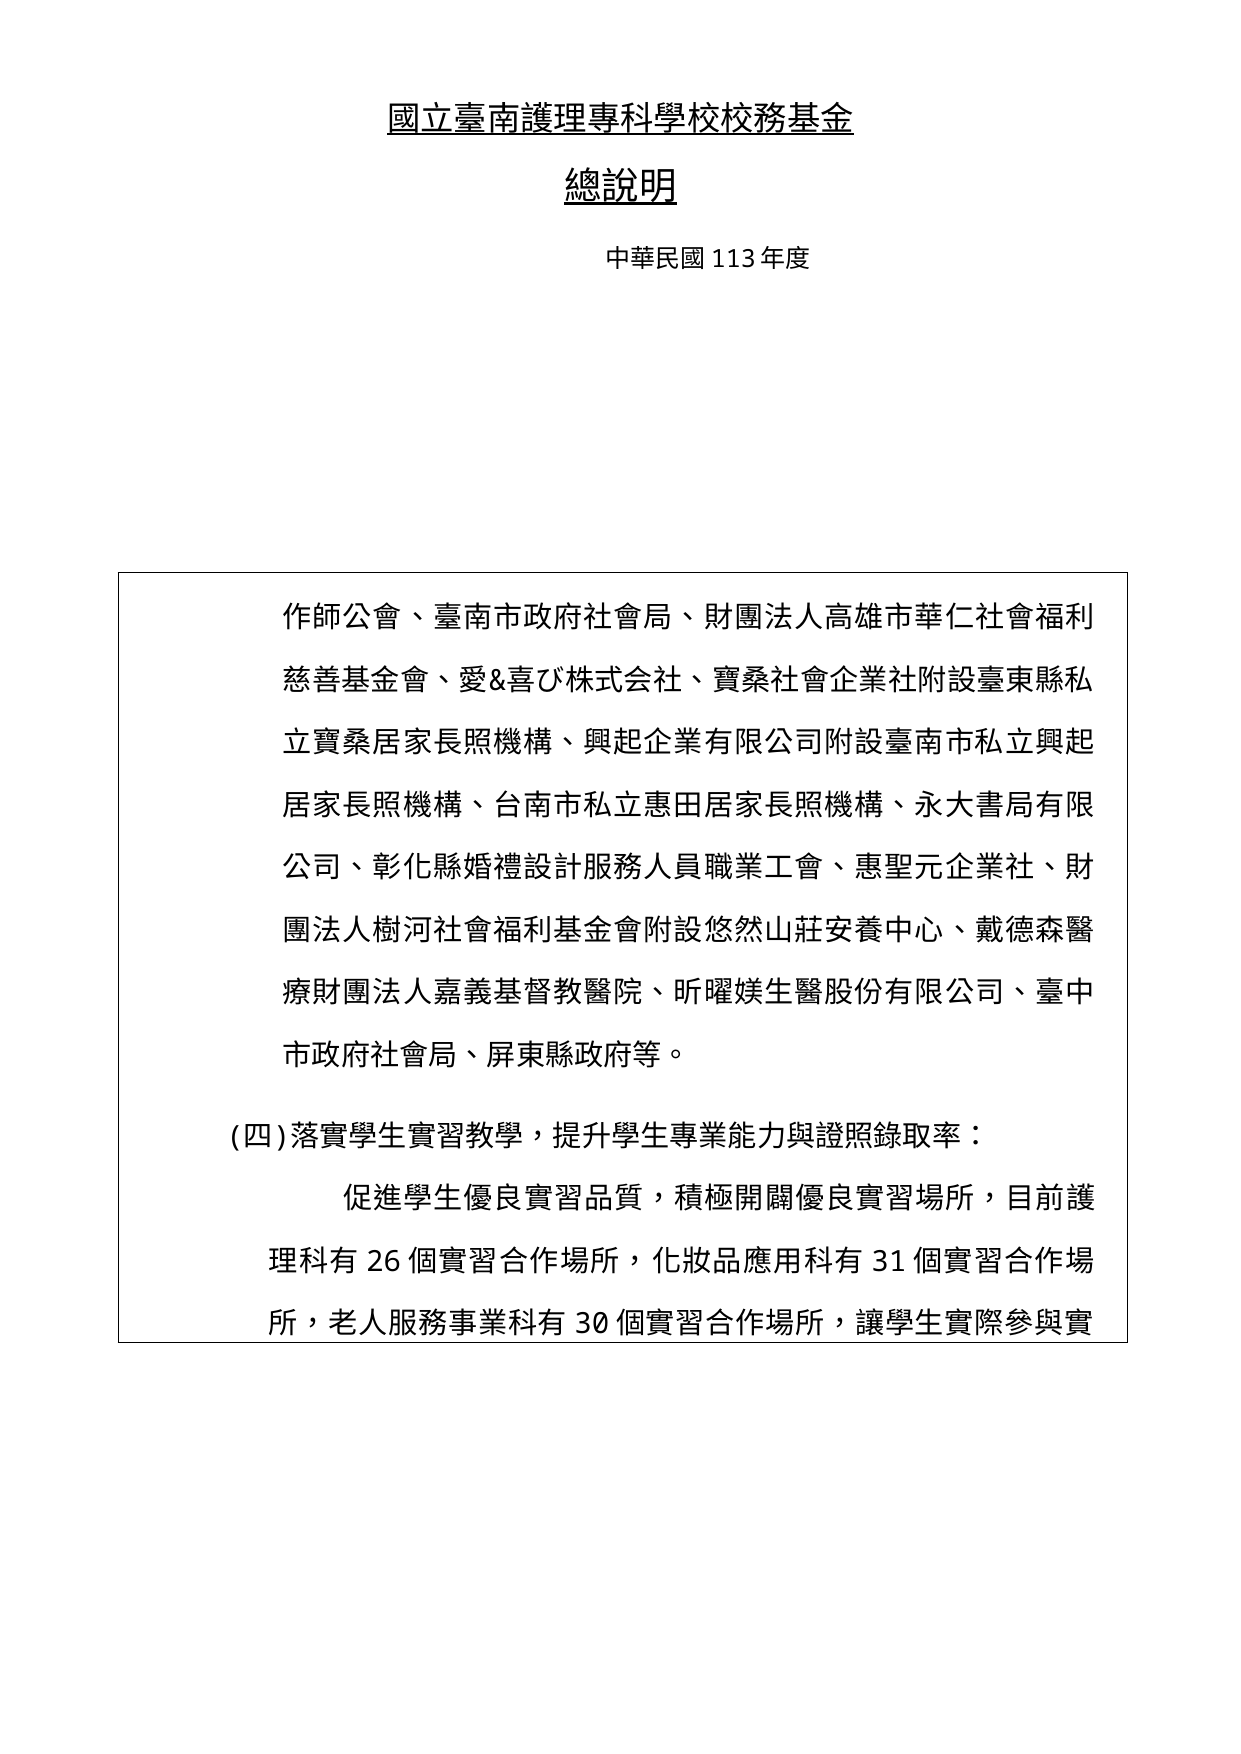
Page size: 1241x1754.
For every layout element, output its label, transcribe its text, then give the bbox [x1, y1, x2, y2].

table_header 一、業務計畫實施績效： (一)教學品質之提升： 建構優質化的教務資訊系統，適時維護、主動更新及添購教學設備以利教學活動進行。建立E化線上教學與學習環境，建置平台並維護學生學習歷程檔案。持續推動跨域多元課程、微學分課程及全英語(EMI)課程，並訂定相關辦法，112學年度第2學期期中考試全校學生不及格比率為59.9％，透過成績預警系統，進行學習成效不佳學生輔導。授課教師提供每週四小時課後輔導時間（office hours），以加強學生學習成效，使該學期總成績不及格比率降低為18.4％。 同時獎勵學業成績優秀學生，112 學年度優秀學生受獎人次共217人次，合計獎金456,000元；獎勵優秀入學新生計畫，每年公開頒發表揚優秀新生，113學年度共14名五專、二專新生獲獎，另配合多元選才專案計畫、技優領航計畫，對學生所繳交之學習歷程檔案，建立評量尺規，推動評分補助系統及其他招生專業化配套措施等，建立學習標竿，提升同儕學習成效。 於111學年擴充Moodle教師上傳數位教材報表功能，並委外進行維運平臺功能，以便師生使用與管理數位教材；為提高師生平臺使用率，鼓勵教師上傳課程相關資料至平臺，113年度教師檔案上傳率98％。在教師增能方面，113學年辦理14場教師研習，涵蓋精進創新、教學實踐研究案撰寫要點、雙語教學、STEM教學、數位教學、自主學習及多元評量等多元主題，擴展教師視野，引進教學新知與科技策略。113年共計有4位教師擔任教師社群召集人，28位教師申請教學助理，並補助創新教學研究（5件）、創新教學增能計畫補助─培力型(3件)及數位教材製作（11人次教師），共計有11門課程參與其中。113年度教育部大專校院教學實踐研究計畫通過件數共7案，並且112年獲得教育部教學實踐研究績優計畫1案。在學生方面，根據其回饋，技術影片及互動教材因其可於課後自主學習、增加課程熟悉度並多次複習，接受度最高，進而達到提升學習成效。此外，獲得精進教學獎勵的教師，帶領學生參與【2023台語漢詩吟唱賽】分別榮獲全國第二名及佳作之殊榮。綜上所述，校內教學相關系統效能之提升，加上校內之創新教學相關計畫補助，對教師乃為加乘之效果，其成果反應在教師專業知能、教學模式及教學方法之改善及整體教學品質之提升。 (二)學術研究水準之提升： 積極推動各單位及教師與國內外相關學者或學術機構學術交流與合作，並辦理教師論文發表補助，獎勵教師論文、教學實務或技術報告發表與升等，鼓勵教師自我成長，各教學小組成立讀書會及研究會，彼此分享教學與研究成果。 (三)與業界或學術界簽約發展實質合作夥伴關係，並推動已簽約之策 略聯盟單位實質合作事項： 已與20間醫院、13間學校（含2間國外大學）、17間業界、社團法人台灣健康教育推廣協會暨臺南市護理師護士公會等單位簽訂合作夥伴關係。113年度教師簽訂廠商全額出資之產學研究案全校合計26件，總金額11,217,655元。其中化妝品應用科為12件，金額合計2,624,750元；老人服務事業科為5件，金額合計7,824,905元；護理科7件，金額合計720,000元；通識教育中心為2件金額合計30,000元。其中產學研究案之合作夥伴包含：臺鹽公司、中油公司、SGS、工研院、菲蘇德美、法儂、綠祚、荷柏園、維格醫美、施舒雅、媚登峰、佐登妮思、名留、蘿蔓菲婚紗、獨角獸、耀然、昇宏、竹門、晶凝、頂郁、金美克能、麗臺科技、晒亞生醫、瑛誼綠科技、瑞格藥品、惠聖元、迴響創意、尚瑾、研就、全球昕兆、佳旭、德典生技、紳宇實業、華紐實業、愛瑪妮生物科技、抱抱國際有限公司、新月圖書股份有限公司、莎士比亞婚紗攝影禮服社、財團法人高雄市私立基督教山地育幼院、高雄榮民總醫院臺南分院、臺灣護理學會、嘉義基督教醫院、衛福部、勞動部勞動力發展署雲嘉南分署、社團法人高雄市社會工作師公會、臺南市政府社會局、財團法人高雄市華仁社會福利慈善基金會、愛&喜び株式会社、寶桑社會企業社附設臺東縣私立寶桑居家長照機構、興起企業有限公司附設臺南市私立興起居家長照機構、台南市私立惠田居家長照機構、永大書局有限公司、彰化縣婚禮設計服務人員職業工會、惠聖元企業社、財團法人樹河社會福利基金會附設悠然山莊安養中心、戴德森醫療財團法人嘉義基督教醫院、昕曜媄生醫股份有限公司、臺中市政府社會局、屏東縣政府等。 (四)落實學生實習教學，提升學生專業能力與證照錄取率： 促進學生優良實習品質，積極開闢優良實習場所，目前護 理科有26個實習合作場所，化妝品應用科有31個實習合作場所，老人服務事業科有30個實習合作場所，讓學生實際參與實習工作，落實教育部校外實習計畫。為維護實習學生安全及權益，辦理學生實習體檢作業及意外醫療平安保險;另外，每學期由主管或導師、教師不定時訪視並關懷實習學生，並建立實習機構教學品質評核機制，以促進學生實習適應力與學習成效；充實校內技能病房設備，讓學生分組練習時，都有實作機會；定期舉辦校外醫院或長照機構參訪、研討，掌握社會脈動，提升學生護理師證照考取率，113年護理師證照通過率達87％；113年美容丙級技術士檢定考試通過率100％、美容乙級技術士檢定考試通過率93.62％、化學丙級技術士檢定考試通過率71.43％、化學乙級技術士檢定考試通過率66.66％、NAHA&VSBAM雙認證國際芳療證照通過率100％、NCCA凝膠指甲初級技術師證通過率87.50％、國際派對圖騰人體彩繪師丙級通過率100％；113年老人服務事業科照顧服務員證照共計30名通過，通過率達100％，高考社會工作師證照通過8人(16人報考)，通過率50％。 (五)加強學生輔導工作，提升學生學習與成長： 有效建立學校行政單位與師生溝通管道，營造安全祥和之校園環境；推動學生自治，輔導學生成立各種學生自治團體及社團，透過社團活動與社區、志工服務，建立對社會的責任感，俾利學生之學習與成長；重視心理輔導，強化導師輔導功能，適時發現學生偏差或異常行為；並介入輔導；結合國防知性之旅參訪，拓展師生全民國防理念及防衛認知，並延展職涯規劃；強化品格素養，從新生入學即培養與深耕落實；強化體育教育和衛生保健教育，舉辦各項班際運動競賽活動，以培養團隊精神並加強體適能訓練，定期辦理健康促進活動及相關衛生教育之專題演講，提升學生照顧自己與他人之能力。 (六)加強校區各項建設，提升學習之優質環境： 本校目前總樓地板面積已達到48,909平方公尺，提供學生理論與實務結合的臨床實習環境，及足夠的師生教學研究空間，有效提升師生教學與學習之品質；另外亦提供適當的宿舍空間，以確保外地新生均能住進宿舍，並照顧經濟弱勢學生，使其能安心就學。本年度進行既有校舍之改善，辦理「化妝品應用科專業教室整修及電力改善工程」、「晨晞樓增設研究室裝修工程」、「旭光樓廁所整體改善暨晨晞樓六樓增設無障礙廁所工程」、「未來教室裝修工程」以及「弘景樓電梯汰換」採購案，又持續辦理老舊冷氣汰換，以節約用電。 (七)提升圖書館資訊服務，強化網路設備效能及資訊安全，以支援教學： 強化以學術科(中心)為特色的核心館藏，配合學校高等教育深耕計畫，訂購專業中西文紙本期刊86種、中西文資料庫5種，購置中西文圖書505冊、視聽資料575套，電子圖書220冊，維持各科(中心)相關圖書及期刊的穩定成長，強化健康照護與化妝品應用核心館藏，並持續建置智慧財產權、性別主流化及原住民族等特色館藏。參與國內5個資源共享聯盟，透過館際合作方式，提供文獻傳遞47件，館際借書156件，並採購共用性資料庫21種，提供全方位讀者服務。購置超高頻晶片轉讀板，透過自動辦識技術，開始導入智慧化管理並提升服務效能；汰換布展用公告欄及數位攝影機，提供舒適安全的閱覽環境。辧理5場新生圖書館利用指導課程，5場圖書館電子資源利用課程，11場閱讀推廣活動，增進教學成效。 國家考場電腦試場建置及維護，管理校園無線網路基地台，改善本校公共區域及教學區無線網路品質；持續控管校園網路、電腦病毒掃描及流量監控；加強資訊安全：郵件過濾器(Spam)授權購買、防毒軟體(全校授權)及社交工程演練；持續加強資訊安全及推動校園資訊安全之觀念：辦理資訊安全及個人資料及教育訓練(線上)、個人資料事故應變演練暨與辦理教育訓練。持續維運虛擬平台：升級虛擬平台作業系統軟體、虛擬平台備份軟體(全部共一個軟體，依CPU數購買多份授權)及伺服器(含儲存設備)。持續維護本校無障礙網頁。租用中華電信數據電路及hicloud雲儲存服務，以強化異地備份提升網路服務。 二、收支餘絀情形： (一)收入決算與收入預算比較情形： 1.業務收入：本年度決算數3億5,146萬4,429元，較預算數3億3,658萬9,000元，增加1,487萬5,429元，增加4.42％，差異原因分析如下： 學雜費收入：本年度決算數6,243萬2,583元，較預算數6,235萬7,000元，增加7萬5,583元，增加0.12％。 學雜費減免(-)：本年度決算數710萬10元，較預算數678萬元，增加32萬10元，增加4.72％，主要係因申請學雜費減免之學生數較預計增加。 建教合作收入：本年度決算數2,002萬2,960元，較預算數1,300萬元，增加702萬2,960元，增加54.02％，主要係各類委辦計畫案收入較預計增加。 推廣教育收入：本年度決算數305萬4,321元，較預算數400萬元，減少94萬5,679元，減少23.64％，主要係因推廣課程報名人數減少，收入較預計減少。 學校教學研究補助收入：本年度決算數2億3,339萬4,000元，等於預算數2億3,339萬4,000元。 其他補助收入：本年度決算數3,963萬6,465元，較預算數3,058萬8,000元，增加904萬8,465元，增加29.58％，主要係教育部補助之計畫收入較預計增加。 雜項業務收入：本年度決算數2萬4,110元，較預算數3萬元，減少5,890元，減少19.63％，主要係辦理招生業務之收入較預計減少。 2.業務外收入：本年度決算數3,627萬1,420元，較預算數2,612萬元，增加1,015萬1,420元，增加38.86％，差異原因分析如下： 利息收入：本年度決算數1,271萬1,863元，較預算數500萬元，增加771萬1,863元，增加154.24％，主要係利率調升及定期存款金額增加致利息收入較預計增加。 資產使用及權利金收入：本年度決算數1,050萬9,159元，較預算數1,100萬元，減少49萬841元，減少4.46％，主要係學生住宿費收入較預計減少。 違規罰款收入：本年度決算數10萬318元，較預算數2萬元，增加8萬318元，增加401.59％，主要係廠商違約金收入較預計增加。 受贈收入：本年度決算數740萬2,090元，較預算數980萬元，減少239萬7,910元，減少24.47％，主要係接受各界捐款收入較預計減少。 賠(補)償收入：本年度決算數952元，較預算數0元，增加952元，主要係遺失財產賠償收入較預計增加。 雜項收入：本年度決算數554萬7,038元，較預算數30萬元，增加524萬7,038元，增加1,749.01％，主要係學生歷年[電腦網路通訊使用費]帳務調整後較預計增加。 (二)支出決算與支出預算比較情形： 1.業務成本與費用：本年度決算數3億9,605萬4,111元，較預算數3億6,708萬1,000元，增加2,897萬3,111元，增加7.89％，差異原因分析如下： 教學研究及訓輔成本：本年度決算數2億7,007萬8,889元，較預算數2億6,355萬9,000元，增加651萬9,889元，增加2.47％，主要係一般服務費及專業服務費較預算數增加。 建教合作成本：本年度決算數1,976萬8,824元，較預算數1,050萬7,000元，增加926萬1,824元，增加88.15％，主要係各類委辦計畫案收入較預計增加，成本相對增加。 推廣教育成本：本年度決算數207萬6,189元，較預算數191萬8,000元，增加15萬8,189元，增加8.25％，主要係因課程開班數增加，成本相對增加。 學生公費及獎勵金：本年度決算數3,659萬9,944元，較預算數2,421萬元，增加1,238萬9,944元，增加51.18％，主要係對學生之獎勵金及補助較預計增加。 管理及總務費用－管理費用及總務費用：本年度決算數6,750萬6,555元，較預算數6,685萬7,000元，增加64萬9,555元，增加0.97％，主要係修理保養及保固費較預計增加。 其他業務費用－雜項業務費用：本年度決算數2萬3,710元，較預算數3萬元，減少6,290元，減少20.97％，主要係辦理招生業務之收入減少，相關費用相對減少。 2.業務外費用－雜項費用：本年度決算數1,890萬9,283元，較預算數2,459萬7,000元，減少568萬7,717元，減少23.12％，主要係學生宿舍相關支出減少。 (三)決算與預算餘絀比較情形： 1.業務賸餘(短絀)：本年度決算業務短絀4,458萬9,682元，較預算短絀數3,049萬2,000元，增加短絀1,409萬7,682元，主要係學生公費及獎勵金增加。 2.業務外賸餘(短絀)：本年度決算業務外賸餘1,736萬2,137元，較預算賸餘數152萬3,000元，增加賸餘1,583萬9,137元，主要係利息收入及雜項收入增加。 3.本期賸餘(短絀)：本年度決算短絀2,722萬7,545元，較預算短絀數2,896萬9,000元，減少短絀174萬1,455元，主要係利息收入及雜項收入增加。 三、餘絀撥補實況： 本期短絀2,722萬7,545元，前期未分配賸餘522萬3,980元，本年度未分配賸餘0元，待填補之短絀0元。 四、現金流量結果： 本年度決算現金及約當現金淨減1,753萬3,468元，較預算現金及約當現金淨增3,040萬2,000元，減少4,793萬5,468元，其原因如下： (一)業務活動之淨現金流出1,945萬9,695元，包含： 1.本年度決算短絀2,722萬7,545元。 2.利息收入之調整減列1,271萬1,863元。 3.調整項目1,775萬1,595元，包含： 折舊、減損及折耗4,196萬8,845元。 攤銷1,588萬2,943元。 其他淨減752萬2,555元。 流動資產淨增2,891萬9,617元。 流動負債淨減365萬8,021元。 4.收取利息272萬8,118元。 (二)投資活動之淨現金流出5,353萬6,190元，包含： 1.減少流動金融資產2億5,970萬元。 2.減少短期墊款1萬6,534元。 3.減少準備金267萬1,391元。 4.減少其他資產311萬4,308元。 5.收取利息985萬600元。 6.增加投資2億7,930萬元。 7.增加不動產、廠房及設備3,243萬5,861元。 8.增加無形資產350萬8,316元。 9.增加其他資產1,364萬4,846元。 (三)籌資活動之淨現金流入5,546萬2,417元，包含： 1.增加其他負債1,654萬9,790元。 2.增加基金5,357萬9,848元。 3.減少其他負債1,466萬7,221元。 (四)不影響現金流量之投資與籌資活動，包含： 1.退休離職準備金與應付退休及離職金因計息同額增加之金額1萬4,552元。 2.其他準備金與遞延收入同額增加之金額70萬元。 3.不動產、廠房及設備(機械及設備)與遞延收入同額增加之金額13萬1,526元。 4.應付代管資產轉列受贈公積之金額179萬6,007元。 5.撥用受贈公積填補累積短絀金額2,200萬3,565元。 五、資產負債情況： (一)本年度決算資產總計18億6,153萬8,734元，包含： 1.流動資產4億724萬827元，占資產總額21.88％。 2.投資、長期應收款、貸墊款及準備金5億1,315萬1,675元，占資產總額27.57％。 3.不動產、廠房及設備8億6,110萬237元，占資產總額46.26％。 4.無形資產2,325萬5,687元，占資產總額1.25％。 5.其他資產5,679萬308元，占資產總額3.05％。 (二)負債總計4,560萬2,345元，占負債及淨值總額2.45％，包含： 1.流動負債2,321萬7,648元，占負債及淨值總額1.25％。 2.其他負債2,238萬4,697元，占負債及淨值總額1.20％。 (三)淨值總計18億1,593萬6,389元，占負債及淨值總額97.55％，包含： 1.基金16億6,978萬7,238元，占負債及淨值總額89.70％。 2.公積1億4,614萬9,151元，占負債及淨值總額7.85％。 六、其他：為辦理教育部專項補助計畫所需，本年度先行辦理並補辦115年度一般建築及設備計畫預算1,000萬元，奉行政院113年11月29日院授教字第1134401236E號函同意。 [119, 573, 1127, 1342]
